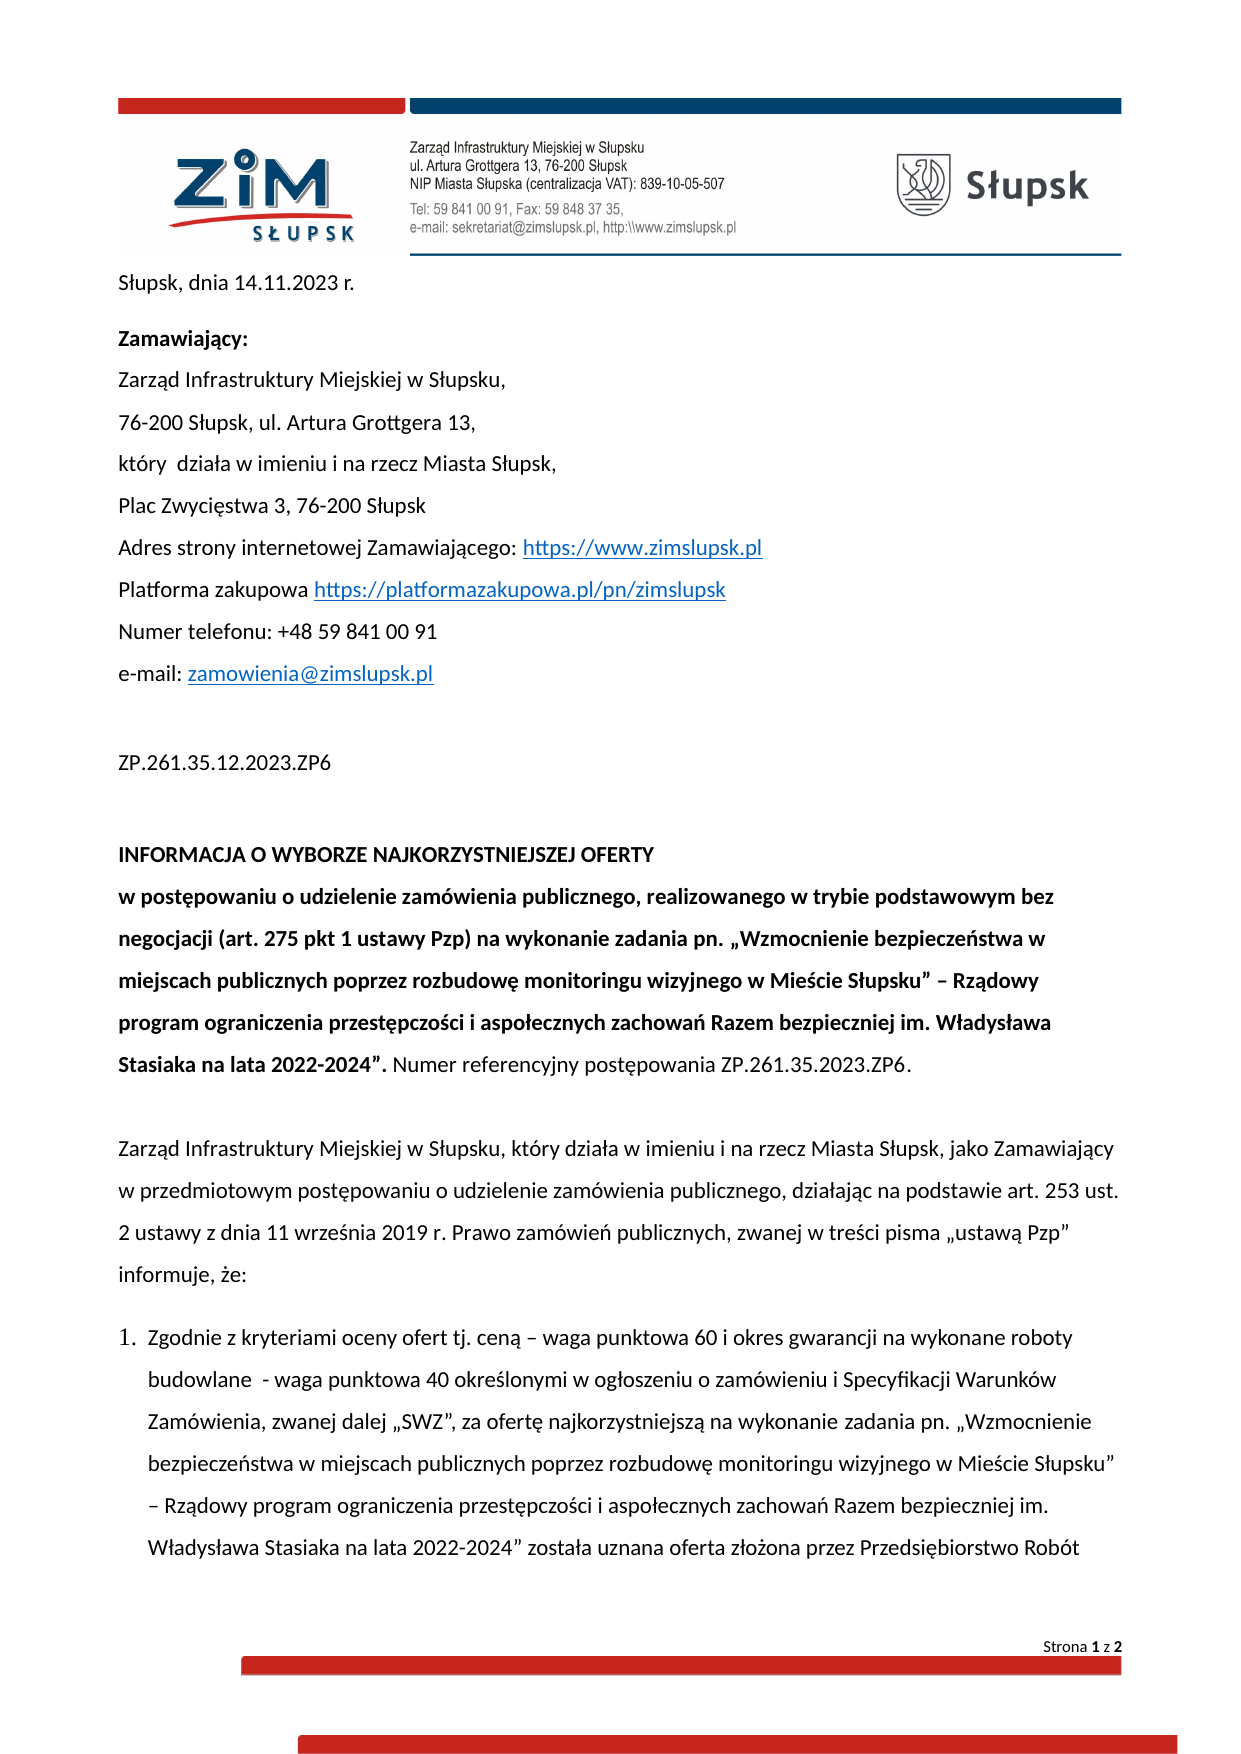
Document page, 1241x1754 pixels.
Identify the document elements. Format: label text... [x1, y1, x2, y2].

text e-mail: zamowienia@zimslupsk.pl [118, 659, 1122, 687]
text w postępowaniu o udzielenie zamówienia publicznego, realizowanego w trybie podstawowym bez negocjacji (art. 275 pkt 1 ustawy Pzp) na wykonanie zadania pn. „Wzmocnienie bezpieczeństwa w miejscach publicznych poprzez rozbudowę monitoringu wizyjnego w Mieście Słupsku” – Rządowy program ograniczenia przestępczości i aspołecznych zachowań Razem bezpieczniej im. Władysława Stasiaka na lata 2022-2024”. Numer referencyjny postępowania ZP.261.35.2023.ZP6. [118, 882, 1122, 1078]
text Platforma zakupowa https://platformazakupowa.pl/pn/zimslupsk [118, 576, 1122, 603]
text Zarząd Infrastruktury Miejskiej w Słupsku, [118, 366, 1122, 394]
text Słupsk, dnia 14.11.2023 r. [118, 268, 1122, 296]
text 76-200 Słupsk, ul. Artura Grottgera 13, [118, 408, 1122, 436]
text Numer telefonu: +48 59 841 00 91 [118, 617, 1122, 646]
text ZP.261.35.12.2023.ZP6 [118, 748, 1122, 776]
list Zgodnie z kryteriami oceny ofert tj. ceną – waga punktowa 60 i okres gwarancji na wykonane roboty budowlane - waga punktowa 40 określonymi w ogłoszeniu o zamówieniu i Specyfikacji Warunków Zamówienia, zwanej dalej „SWZ”, za ofertę najkorzystniejszą na wykonanie zadania pn. „Wzmocnienie bezpieczeństwa w miejscach publicznych poprzez rozbudowę monitoringu wizyjnego w Mieście Słupsku” – Rządowy program ograniczenia przestępczości i aspołecznych zachowań Razem bezpieczniej im. Władysława Stasiaka na lata 2022-2024” została uznana oferta złożona przez Przedsiębiorstwo Robót [118, 1322, 1122, 1561]
text Adres strony internetowej Zamawiającego: https://www.zimslupsk.pl [118, 533, 1122, 562]
text Zamawiający: [118, 324, 1122, 352]
text Plac Zwycięstwa 3, 76-200 Słupsk [118, 492, 1122, 519]
text Zarząd Infrastruktury Miejskiej w Słupsku, który działa w imieniu i na rzecz Miasta Słupsk, jako Zamawiający w przedmiotowym postępowaniu o udzielenie zamówienia publicznego, działając na podstawie art. 253 ust. 2 ustawy z dnia 11 września 2019 r. Prawo zamówień publicznych, zwanej w treści pisma „ustawą Pzp” informuje, że: [118, 1134, 1122, 1288]
text INFORMACJA O WYBORZE NAJKORZYSTNIEJSZEJ OFERTY [118, 840, 1122, 868]
text który działa w imieniu i na rzecz Miasta Słupsk, [118, 449, 1122, 478]
